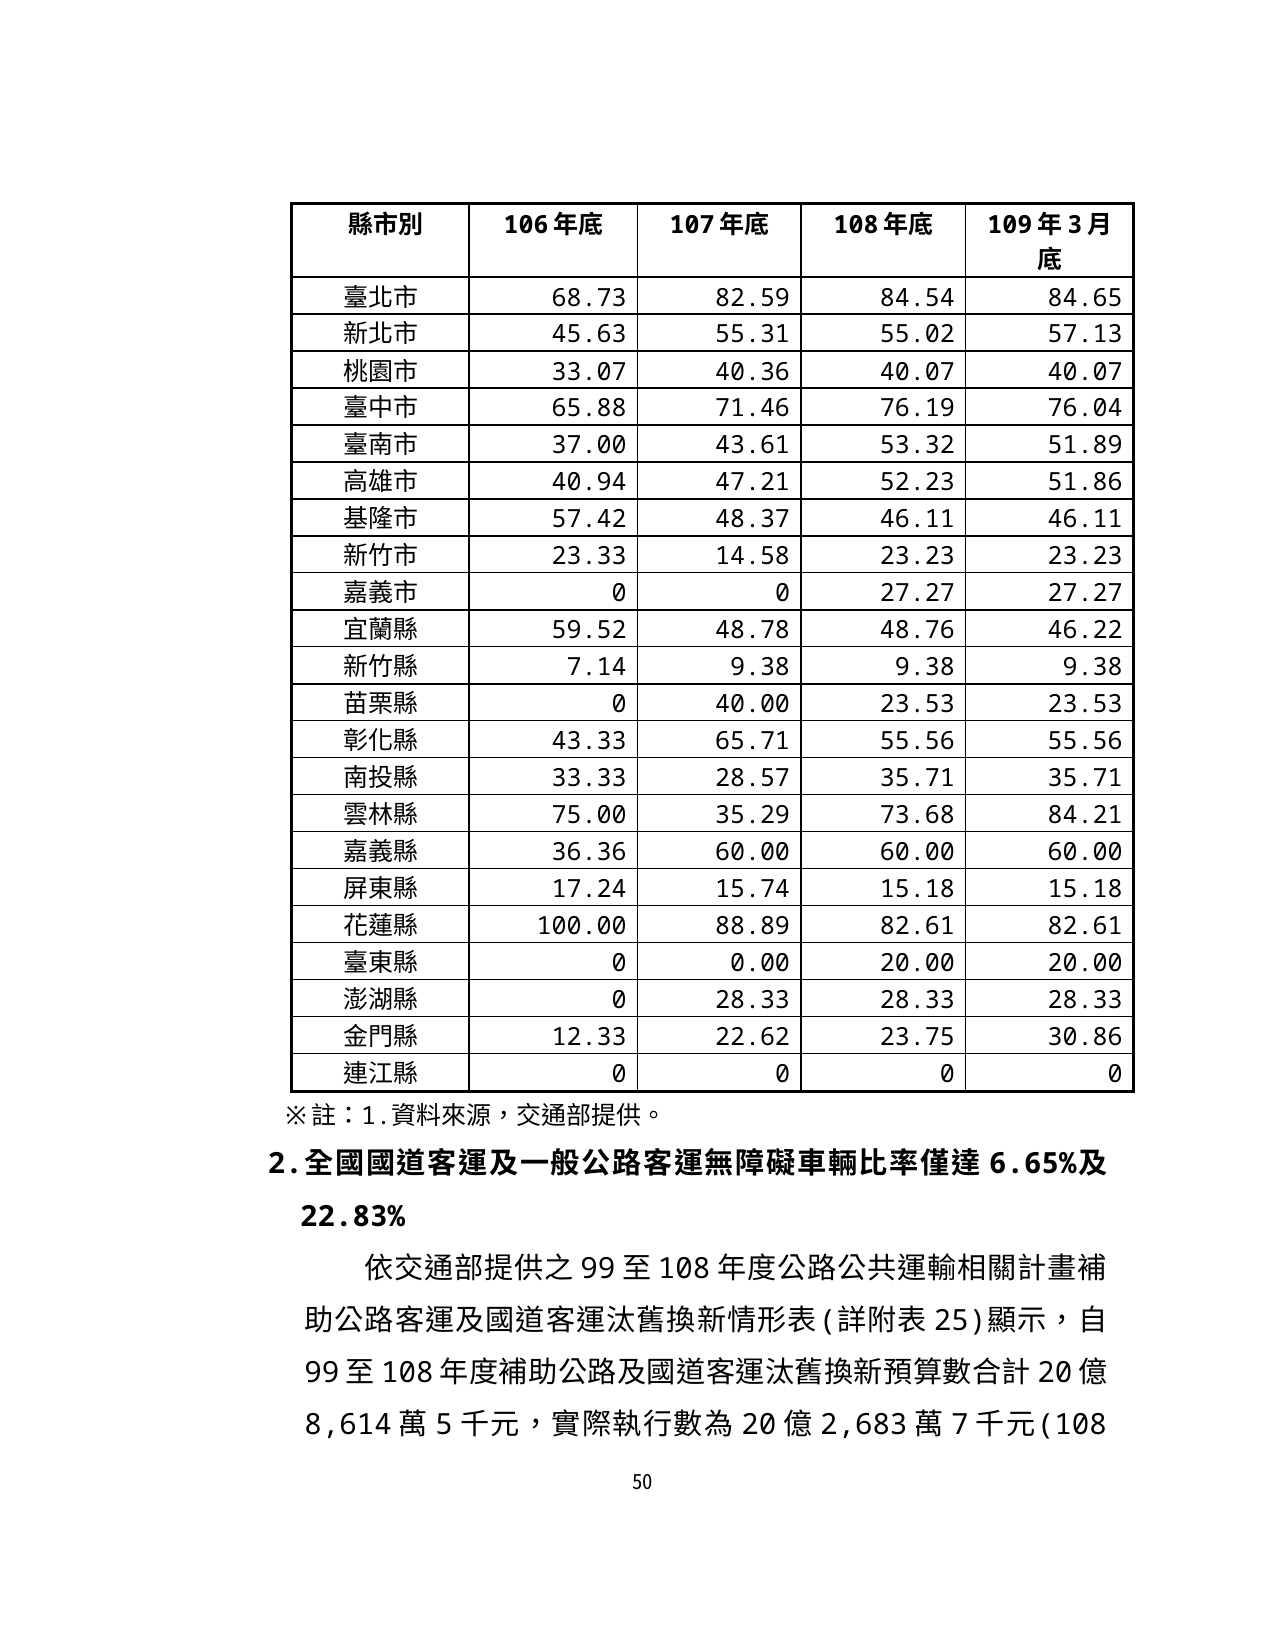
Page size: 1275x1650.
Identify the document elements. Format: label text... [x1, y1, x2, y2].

table_cell 53.32 [802, 426, 965, 461]
table_cell 0 [966, 1054, 1132, 1089]
table_cell 23.33 [470, 537, 637, 572]
text 依交通部提供之99至108年度公路公共運輸相關計畫補助公路客運及國道客運汰舊換新情形表(詳附表25)顯示，自99至108年度補助公路及國道客運汰舊換新預算數合計20億8,614萬5千元，實際執行數為20億2,683萬7千元(108年度尚未核定) ，汰舊換新車輛總數為2,721輛，其中低地板車輛數691輛，占25.40%，尚能符合無障礙車輛不得低於1/8之規定，惟至108年底全國國道客運車輛總數3,340輛，其中屬於無障礙大客車車輛數222輛，僅占全體車輛數6.65%，另一般公路客運車輛總數為1,590輛，屬於無障礙大客車車輛數亦僅363輛，占全體車輛數22.83%，數量明顯偏低，皆有待檢討改善。 [304, 1236, 1107, 1445]
table_cell 45.63 [470, 315, 637, 350]
text 2.全國國道客運及一般公路客運無障礙車輛比率僅達6.65%及22.83% [268, 1132, 1107, 1236]
table_cell 12.33 [470, 1017, 637, 1053]
table_cell 南投縣 [293, 758, 468, 794]
table_cell 彰化縣 [293, 721, 468, 757]
table_cell 71.46 [638, 389, 800, 424]
table_cell 60.00 [966, 832, 1132, 868]
table_cell 82.61 [966, 906, 1132, 942]
table_cell 0 [470, 685, 637, 720]
table_cell 23.23 [802, 537, 965, 572]
table_cell 35.71 [966, 758, 1132, 794]
table_cell 82.59 [638, 278, 800, 313]
table_cell 73.68 [802, 795, 965, 831]
table_cell 15.18 [966, 869, 1132, 905]
table_cell 屏東縣 [293, 869, 468, 905]
table_cell 48.37 [638, 500, 800, 535]
table_cell 40.94 [470, 463, 637, 498]
table_cell 40.07 [966, 352, 1132, 387]
table_cell 22.62 [638, 1017, 800, 1053]
table_cell 75.00 [470, 795, 637, 831]
table_cell 43.33 [470, 721, 637, 757]
table_cell 0 [470, 1054, 637, 1089]
table_cell 0.00 [638, 943, 800, 979]
table_cell 33.33 [470, 758, 637, 794]
table_cell 20.00 [966, 943, 1132, 979]
table_cell 15.74 [638, 869, 800, 905]
table_cell 46.11 [802, 500, 965, 535]
table_cell 55.02 [802, 315, 965, 350]
table_cell 51.89 [966, 426, 1132, 461]
table_cell 28.33 [966, 980, 1132, 1016]
table_cell 宜蘭縣 [293, 611, 468, 646]
table_cell 新竹縣 [293, 647, 468, 683]
table_cell 28.33 [802, 980, 965, 1016]
table_cell 36.36 [470, 832, 637, 868]
table_cell 臺北市 [293, 278, 468, 313]
text ※註：1.資料來源，交通部提供。 [281, 1093, 1107, 1132]
table_cell 0 [470, 980, 637, 1016]
table_cell 金門縣 [293, 1017, 468, 1053]
table_cell 40.07 [802, 352, 965, 387]
table_cell 46.11 [966, 500, 1132, 535]
table_cell 55.56 [966, 721, 1132, 757]
table_cell 14.58 [638, 537, 800, 572]
table_cell 23.53 [966, 685, 1132, 720]
table_cell 59.52 [470, 611, 637, 646]
table_cell 57.42 [470, 500, 637, 535]
table_cell 23.23 [966, 537, 1132, 572]
table_cell 40.36 [638, 352, 800, 387]
table_cell 43.61 [638, 426, 800, 461]
table_cell 55.31 [638, 315, 800, 350]
table_cell 新竹市 [293, 537, 468, 572]
table_cell 27.27 [802, 573, 965, 609]
table_cell 苗栗縣 [293, 685, 468, 720]
table_cell 澎湖縣 [293, 980, 468, 1016]
table_cell 基隆市 [293, 500, 468, 535]
table_cell 51.86 [966, 463, 1132, 498]
table_cell 48.78 [638, 611, 800, 646]
table_cell 嘉義市 [293, 573, 468, 609]
table_cell 臺中市 [293, 389, 468, 424]
table_cell 9.38 [638, 647, 800, 683]
table_cell 40.00 [638, 685, 800, 720]
table_cell 雲林縣 [293, 795, 468, 831]
table_cell 0 [470, 943, 637, 979]
table_cell 68.73 [470, 278, 637, 313]
table_cell 花蓮縣 [293, 906, 468, 942]
table_cell 17.24 [470, 869, 637, 905]
table_cell 30.86 [966, 1017, 1132, 1053]
table_cell 7.14 [470, 647, 637, 683]
table_cell 20.00 [802, 943, 965, 979]
table_cell 46.22 [966, 611, 1132, 646]
table_cell 臺東縣 [293, 943, 468, 979]
table_cell 55.56 [802, 721, 965, 757]
table_cell 23.53 [802, 685, 965, 720]
table_cell 0 [470, 573, 637, 609]
table_cell 27.27 [966, 573, 1132, 609]
table_cell 48.76 [802, 611, 965, 646]
table_cell 84.65 [966, 278, 1132, 313]
table_cell 連江縣 [293, 1054, 468, 1089]
table_cell 37.00 [470, 426, 637, 461]
table_header 107年底 [638, 205, 800, 276]
table_cell 0 [638, 573, 800, 609]
table_cell 9.38 [966, 647, 1132, 683]
table_cell 28.33 [638, 980, 800, 1016]
table_cell 57.13 [966, 315, 1132, 350]
table_cell 35.71 [802, 758, 965, 794]
table_cell 88.89 [638, 906, 800, 942]
table_cell 84.54 [802, 278, 965, 313]
table_cell 60.00 [638, 832, 800, 868]
table_cell 65.71 [638, 721, 800, 757]
table_cell 新北市 [293, 315, 468, 350]
table_cell 9.38 [802, 647, 965, 683]
table_cell 47.21 [638, 463, 800, 498]
table_cell 76.19 [802, 389, 965, 424]
table_header 109年3月底 [966, 205, 1132, 276]
table_header 縣市別 [293, 205, 468, 276]
table_cell 0 [638, 1054, 800, 1089]
table_cell 高雄市 [293, 463, 468, 498]
table_cell 15.18 [802, 869, 965, 905]
table_header 106年底 [470, 205, 637, 276]
table_cell 65.88 [470, 389, 637, 424]
table_header 108年底 [802, 205, 965, 276]
table_cell 嘉義縣 [293, 832, 468, 868]
table_cell 35.29 [638, 795, 800, 831]
table_cell 84.21 [966, 795, 1132, 831]
table_cell 100.00 [470, 906, 637, 942]
table_cell 33.07 [470, 352, 637, 387]
table_cell 52.23 [802, 463, 965, 498]
table_cell 臺南市 [293, 426, 468, 461]
table_cell 0 [802, 1054, 965, 1089]
table_cell 桃園市 [293, 352, 468, 387]
table_cell 28.57 [638, 758, 800, 794]
table_cell 82.61 [802, 906, 965, 942]
table_cell 23.75 [802, 1017, 965, 1053]
table_cell 60.00 [802, 832, 965, 868]
table_cell 76.04 [966, 389, 1132, 424]
